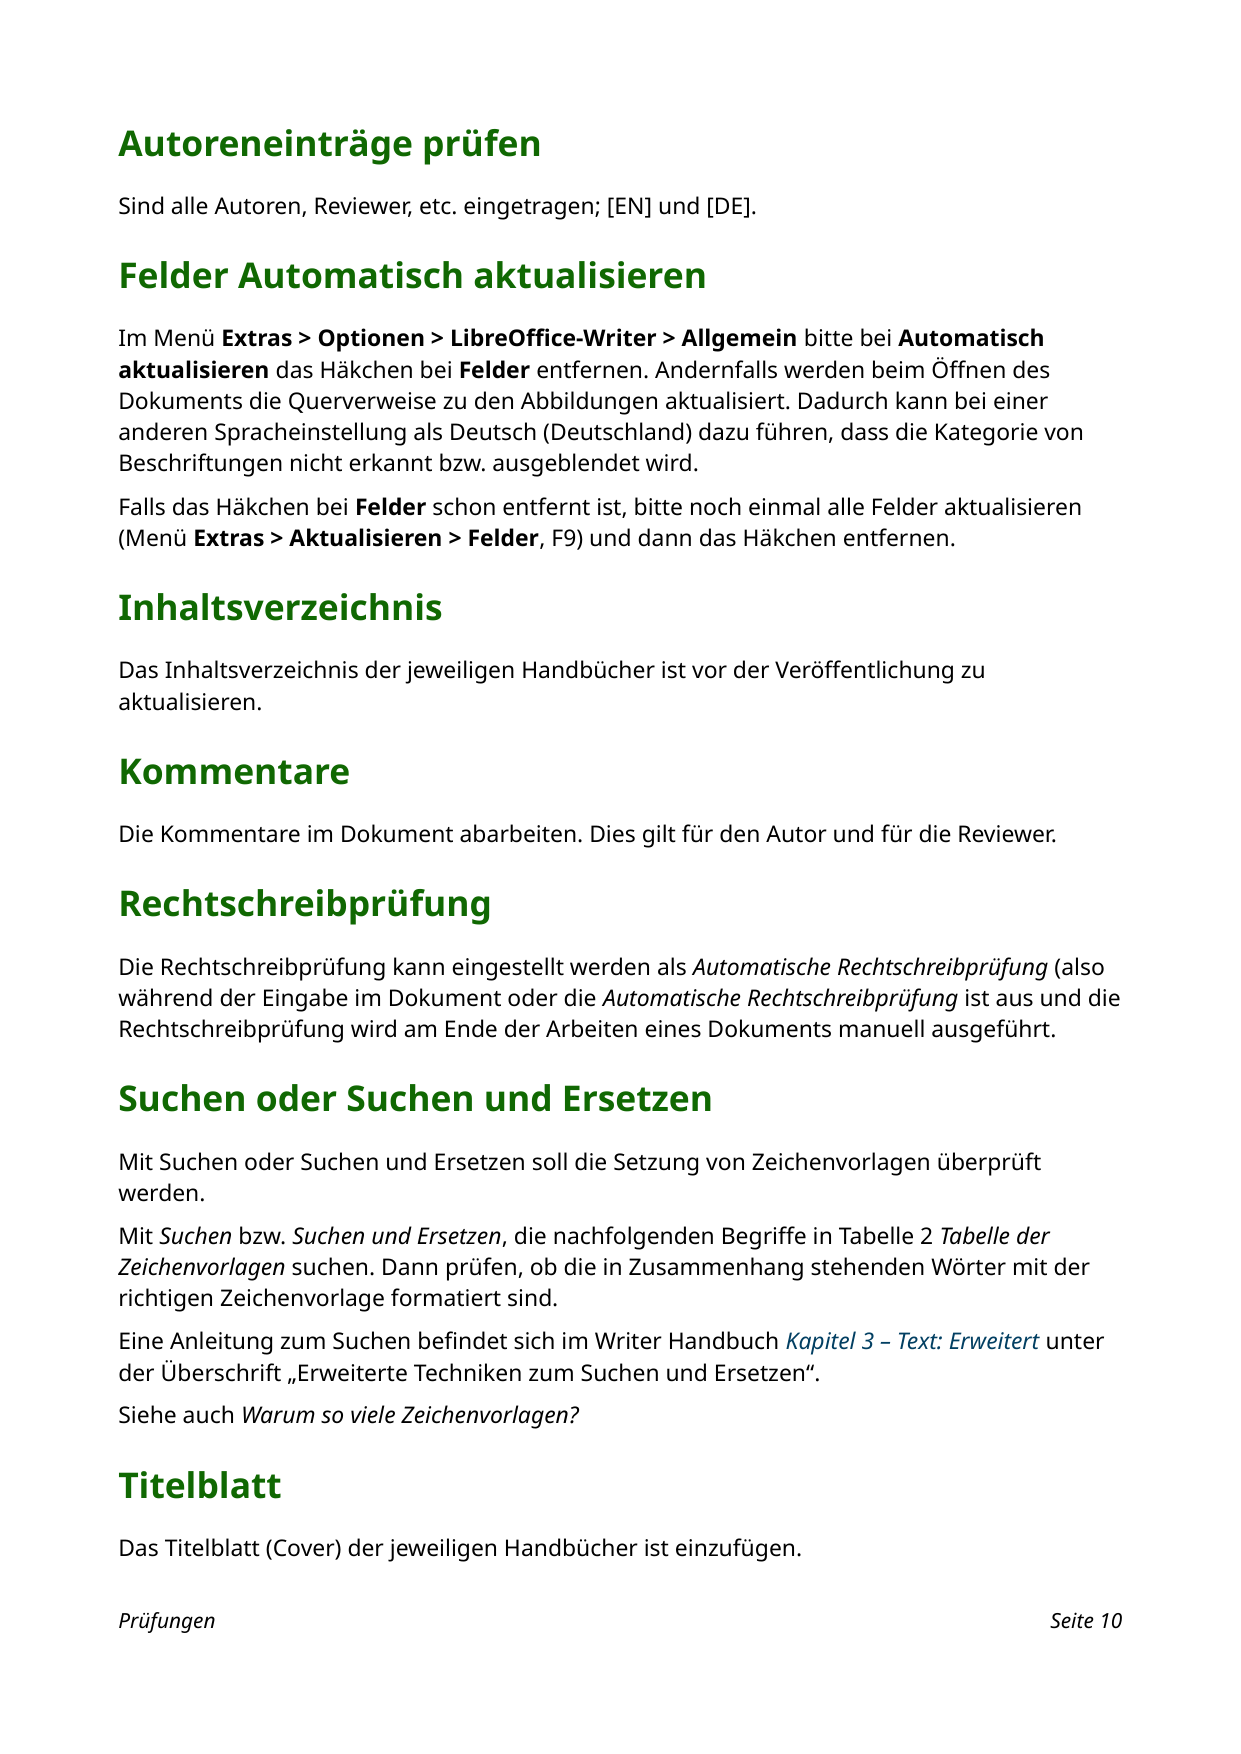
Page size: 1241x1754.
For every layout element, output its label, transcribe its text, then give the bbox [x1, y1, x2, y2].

subtitle Inhaltsverzeichnis [118, 582, 1122, 631]
subtitle Kommentare [118, 746, 1122, 794]
text Die Kommentare im Dokument abarbeiten. Dies gilt für den Autor und für die Reviewer. [118, 818, 1122, 849]
text Siehe auch Warum so viele Zeichenvorlagen? [118, 1399, 1122, 1431]
subtitle Rechtschreibprüfung [118, 879, 1122, 927]
text Mit Suchen oder Suchen und Ersetzen soll die Setzung von Zeichenvorlagen überprüft werden. [118, 1145, 1122, 1208]
text Das Inhaltsverzeichnis der jeweiligen Handbücher ist vor der Veröffentlichung zu aktualisieren. [118, 654, 1122, 717]
text Falls das Häkchen bei Felder schon entfernt ist, bitte noch einmal alle Felder aktualisieren (Menü Extras > Aktualisieren > Felder, F9) und dann das Häkchen entfernen. [118, 490, 1122, 553]
subtitle Autoreneinträge prüfen [118, 118, 1122, 166]
subtitle Felder Automatisch aktualisieren [118, 251, 1122, 299]
text Sind alle Autoren, Reviewer, etc. eingetragen; [EN] und [DE]. [118, 190, 1122, 221]
text Das Titelblatt (Cover) der jeweiligen Handbücher ist einzufügen. [118, 1532, 1122, 1563]
text Eine Anleitung zum Suchen befindet sich im Writer Handbuch Kapitel 3 – Text: Erweitert unter der Überschrift „Erweiterte Techniken zum Suchen und Ersetzen“. [118, 1325, 1122, 1388]
text Im Menü Extras > Optionen > LibreOffice-Writer > Allgemein bitte bei Automatisch aktualisieren das Häkchen bei Felder entfernen. Andernfalls werden beim Öffnen des Dokuments die Querverweise zu den Abbildungen aktualisiert. Dadurch kann bei einer anderen Spracheinstellung als Deutsch (Deutschland) dazu führen, dass die Kategorie von Beschriftungen nicht erkannt bzw. ausgeblendet wird. [118, 322, 1122, 479]
text Mit Suchen bzw. Suchen und Ersetzen, die nachfolgenden Begriffe in Tabelle 2 Tabelle der Zeichenvorlagen suchen. Dann prüfen, ob die in Zusammenhang stehenden Wörter mit der richtigen Zeichenvorlage formatiert sind. [118, 1220, 1122, 1313]
subtitle Titelblatt [118, 1460, 1122, 1508]
text Die Rechtschreibprüfung kann eingestellt werden als Automatische Rechtschreibprüfung (also während der Eingabe im Dokument oder die Automatische Rechtschreibprüfung ist aus und die Rechtschreibprüfung wird am Ende der Arbeiten eines Dokuments manuell ausgeführt. [118, 950, 1122, 1044]
subtitle Suchen oder Suchen und Ersetzen [118, 1074, 1122, 1122]
